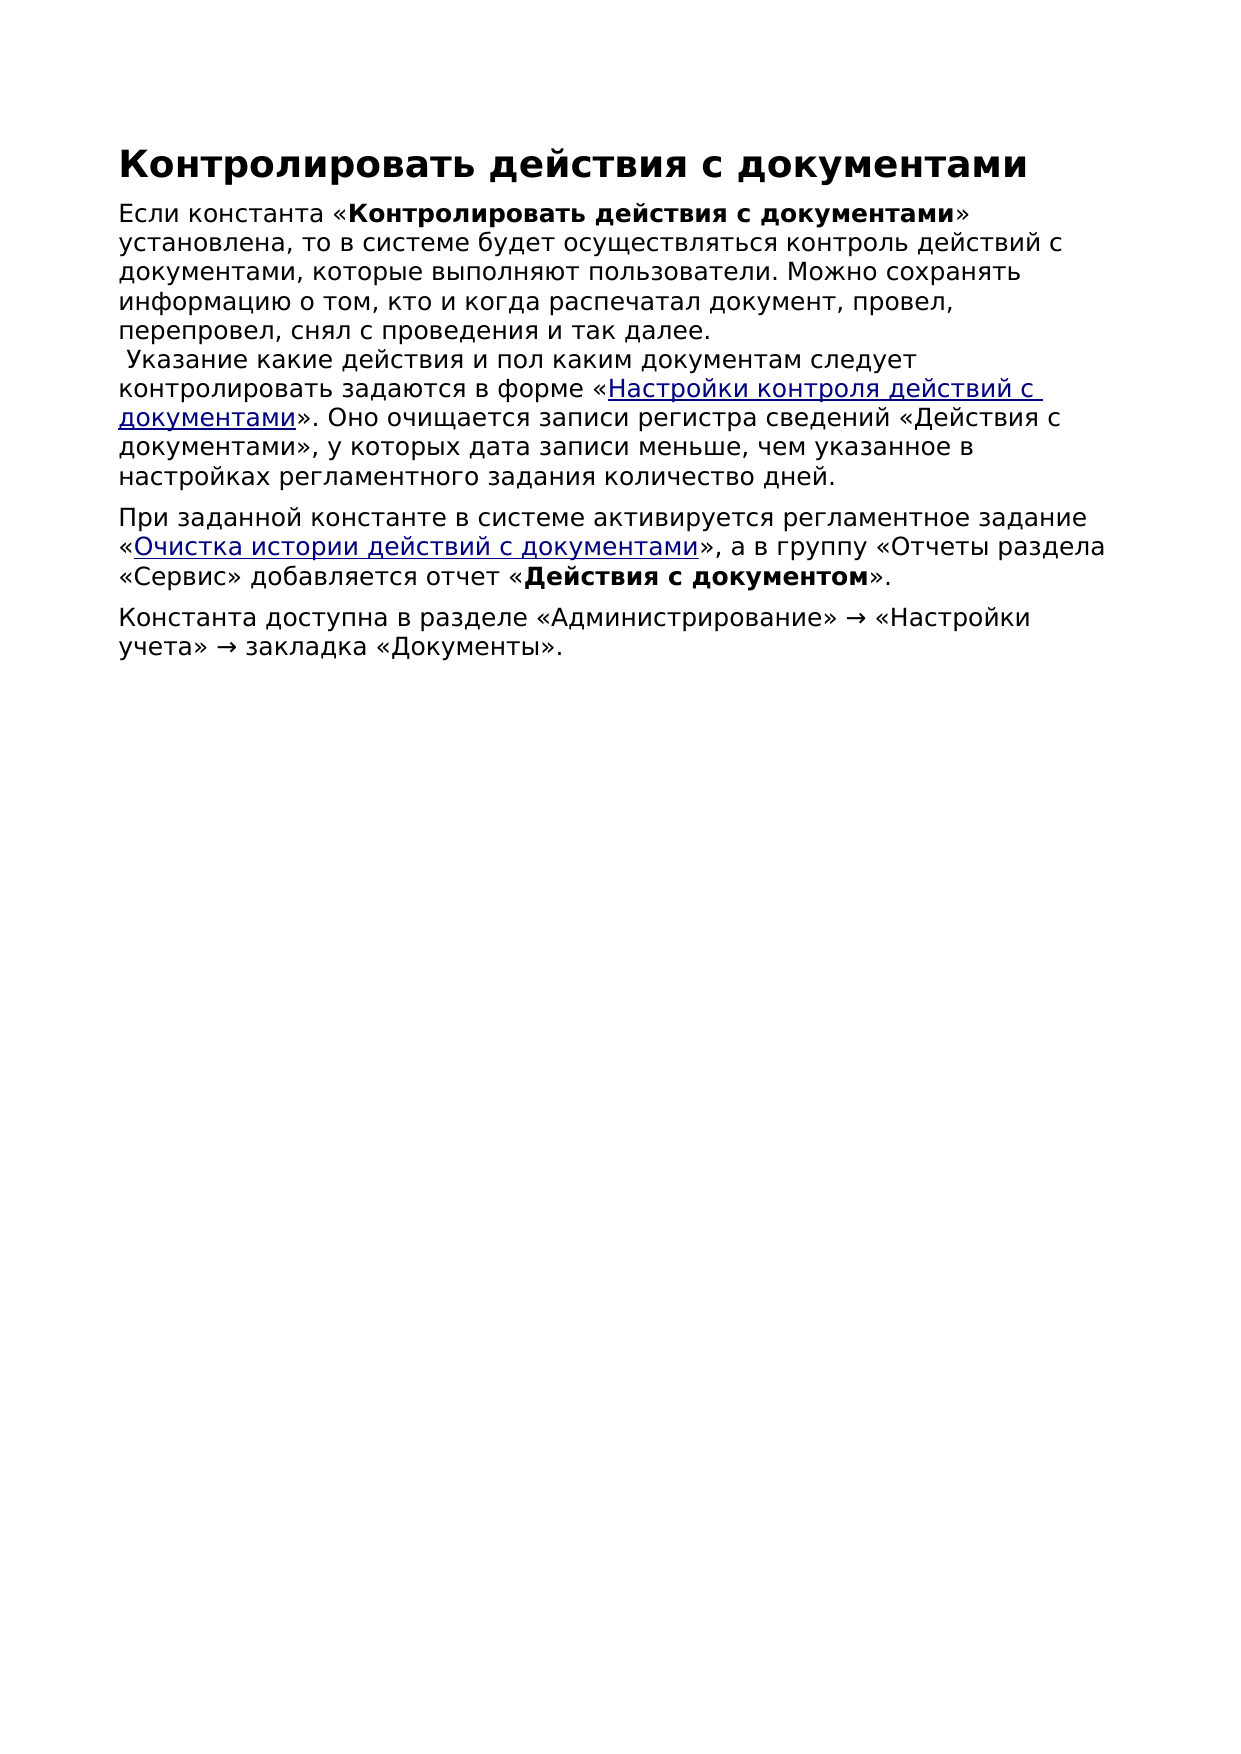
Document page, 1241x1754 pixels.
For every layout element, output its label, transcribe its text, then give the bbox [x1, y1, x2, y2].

subtitle Контролировать действия с документами [118, 143, 1122, 187]
text Если константа «Контролировать действия с документами» установлена, то в системе будет осуществляться контроль действий с документами, которые выполняют пользователи. Можно сохранять информацию о том, кто и когда распечатал документ, провел, перепровел, снял с проведения и так далее. Указание какие действия и пол каким документам следует контролировать задаются в форме «Настройки контроля действий с документами». Оно очищается записи регистра сведений «Действия с документами», у которых дата записи меньше, чем указанное в настройках регламентного задания количество дней. [118, 199, 1122, 491]
text Константа доступна в разделе «Администрирование» → «Настройки учета» → закладка «Документы». [118, 603, 1122, 662]
text При заданной константе в системе активируется регламентное задание «Очистка истории действий с документами», а в группу «Отчеты раздела «Сервис» добавляется отчет «Действия с документом». [118, 503, 1122, 591]
